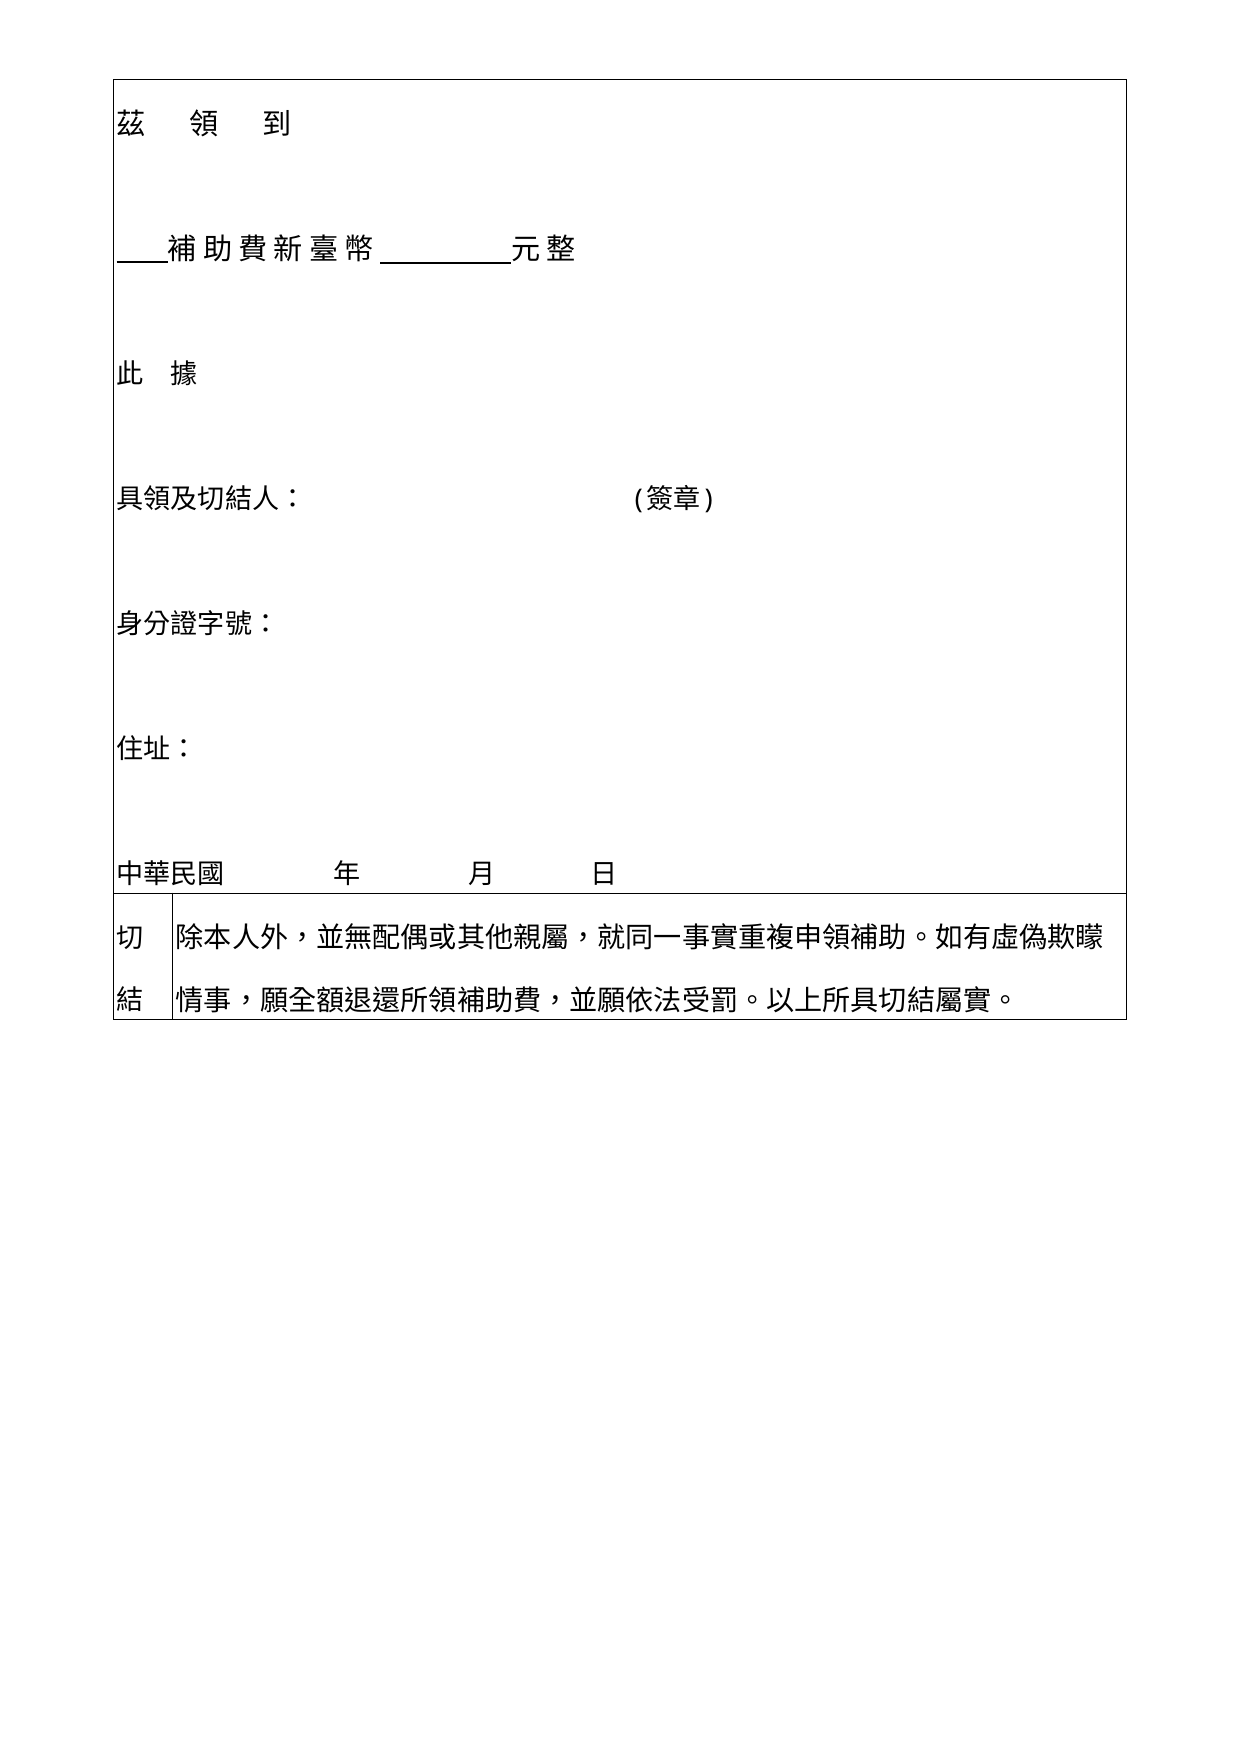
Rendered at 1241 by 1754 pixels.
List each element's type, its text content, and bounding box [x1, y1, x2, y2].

table_cell 茲 領 到 補助費新臺幣 元整 此 據 具領及切結人： (簽章) 身分證字號： 住址： 中華民國 年 月 日 [114, 80, 1126, 893]
table_cell 切結 [114, 894, 172, 1019]
table_cell 除本人外，並無配偶或其他親屬，就同一事實重複申領補助。如有虛偽欺矇情事，願全額退還所領補助費，並願依法受罰。以上所具切結屬實。 [173, 894, 1126, 1019]
